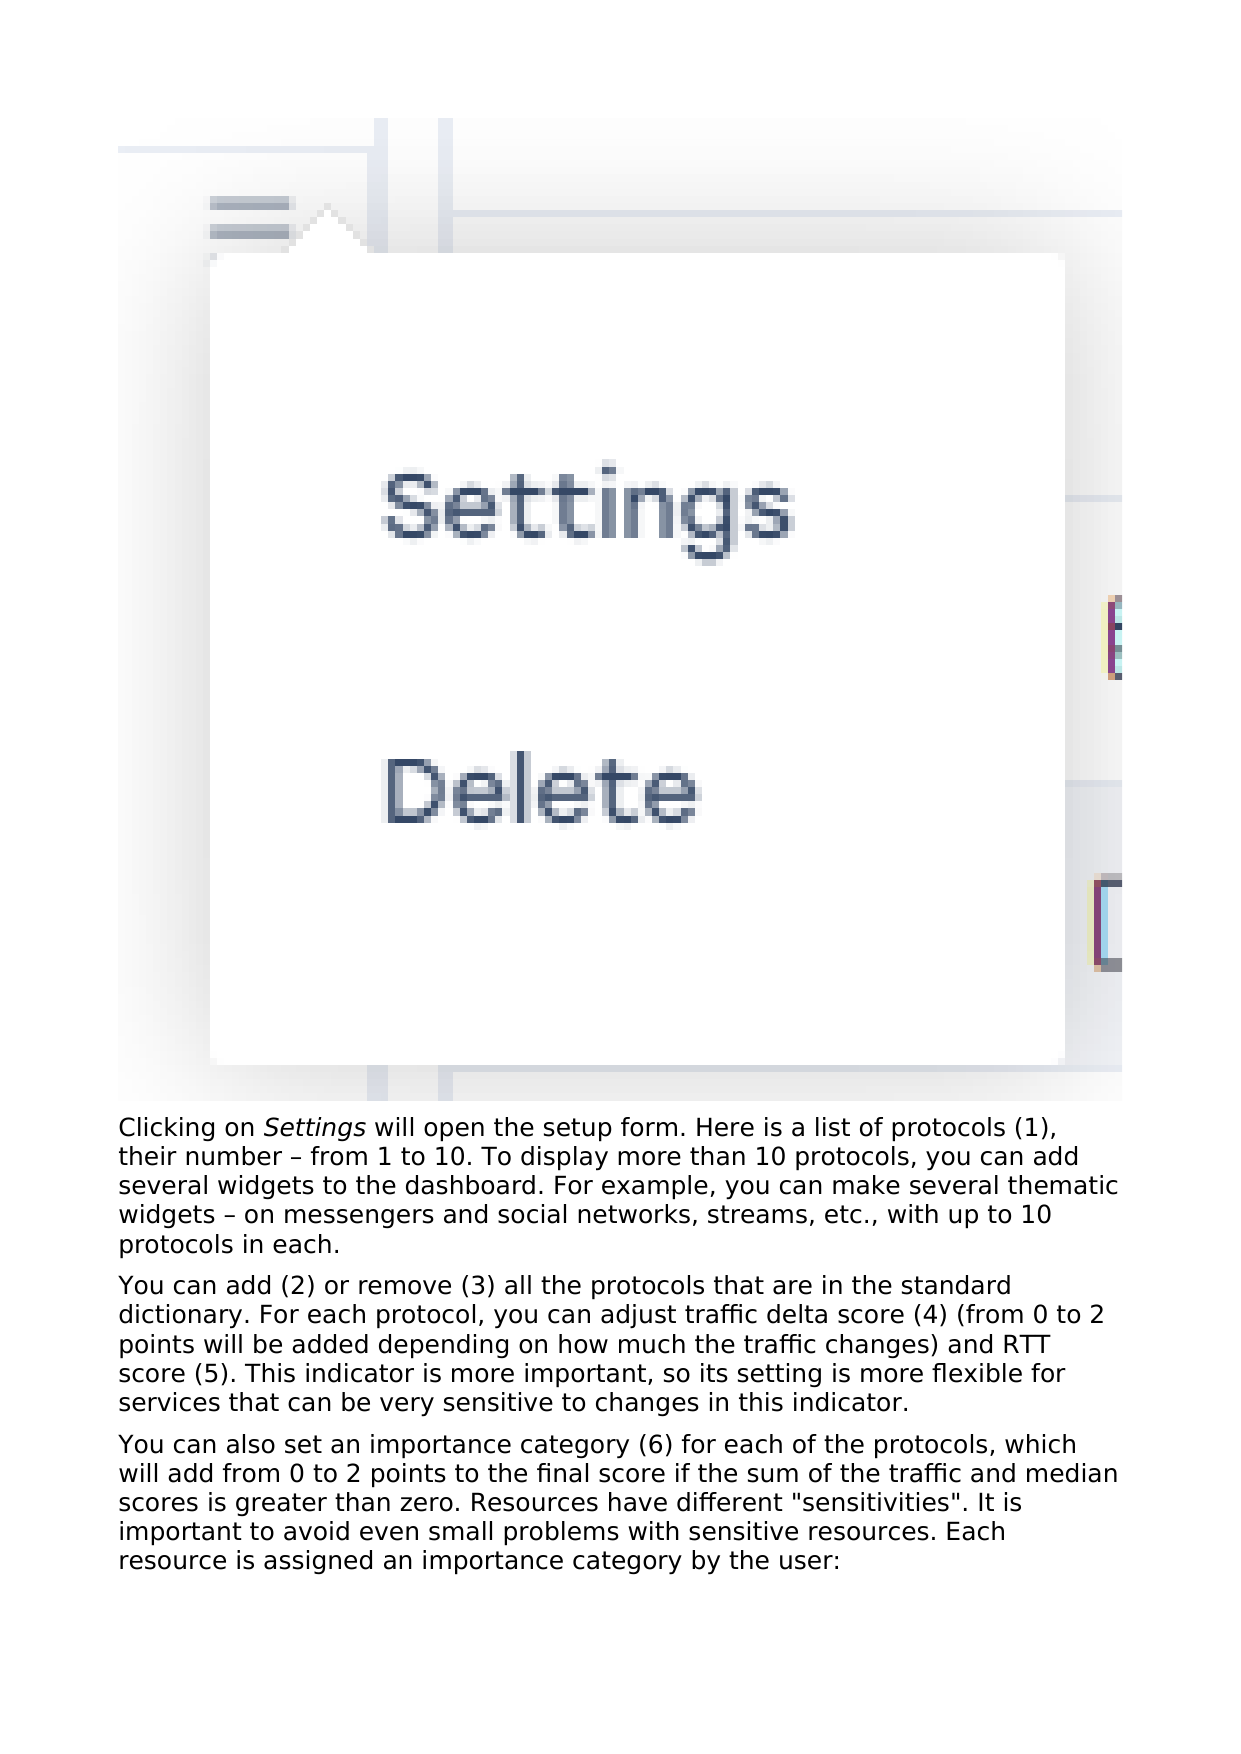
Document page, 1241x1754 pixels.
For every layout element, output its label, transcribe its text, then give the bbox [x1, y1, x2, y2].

picture [118, 118, 1123, 1101]
text Clicking on Settings will open the setup form. Here is a list of protocols (1), their number – from 1 to 10. To display more than 10 protocols, you can add several widgets to the dashboard. For example, you can make several thematic widgets – on messengers and social networks, streams, etc., with up to 10 protocols in each. [118, 1113, 1122, 1259]
text You can add (2) or remove (3) all the protocols that are in the standard dictionary. For each protocol, you can adjust traffic delta score (4) (from 0 to 2 points will be added depending on how much the traffic changes) and RTT score (5). This indicator is more important, so its setting is more flexible for services that can be very sensitive to changes in this indicator. [118, 1271, 1122, 1417]
text You can also set an importance category (6) for each of the protocols, which will add from 0 to 2 points to the final score if the sum of the traffic and median scores is greater than zero. Resources have different "sensitivities". It is important to avoid even small problems with sensitive resources. Each resource is assigned an importance category by the user: [118, 1430, 1122, 1576]
